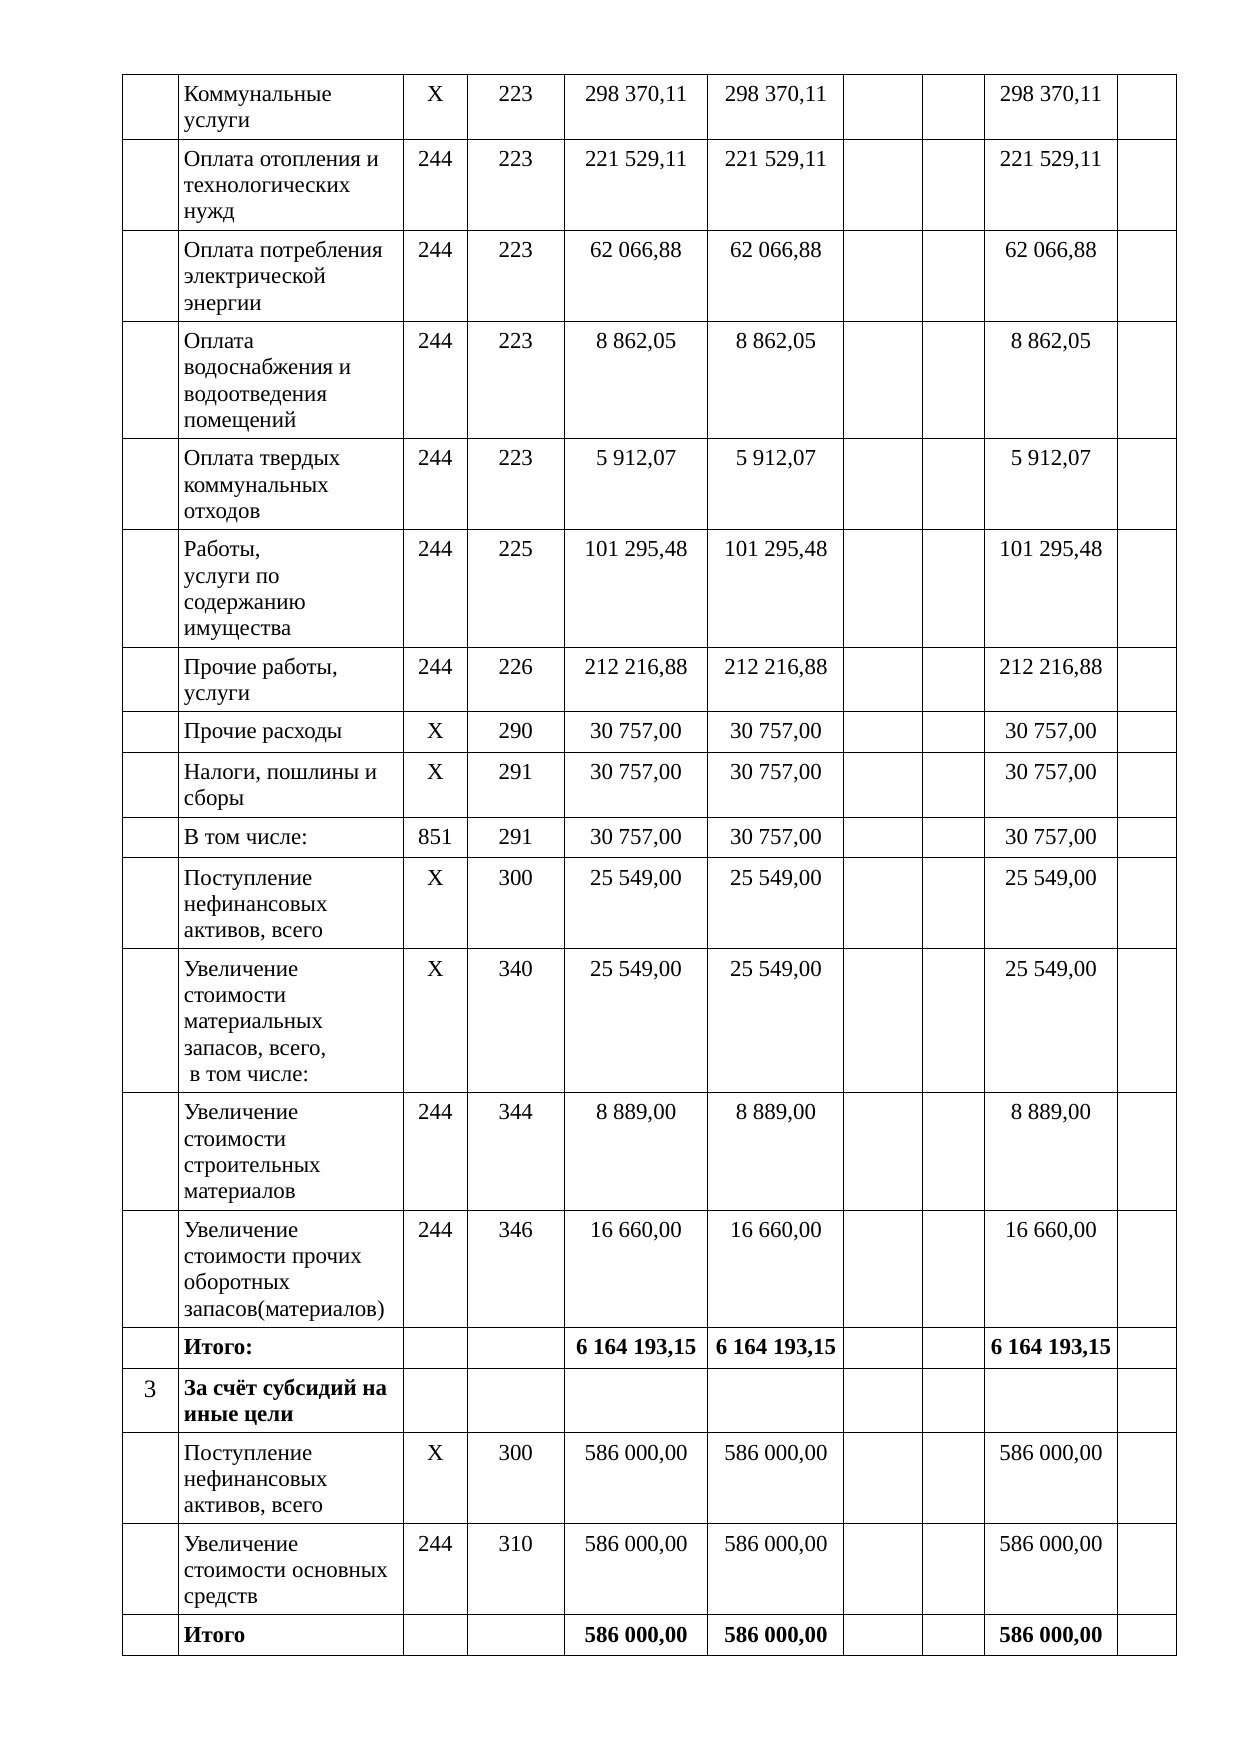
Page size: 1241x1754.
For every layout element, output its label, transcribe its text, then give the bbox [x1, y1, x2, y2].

table_cell [923, 1328, 984, 1368]
table_cell [923, 1093, 984, 1209]
table_cell 30 757,00 [708, 712, 843, 752]
table_cell 223 [468, 231, 564, 321]
table_cell 212 216,88 [708, 648, 843, 711]
table_cell [1118, 1211, 1176, 1327]
table_cell 212 216,88 [565, 648, 707, 711]
table_cell [1118, 231, 1176, 321]
table_cell 244 [404, 1524, 467, 1614]
table_cell 25 549,00 [565, 949, 707, 1092]
table_cell [123, 1433, 178, 1523]
table_cell [1118, 530, 1176, 646]
table_cell 8 889,00 [708, 1093, 843, 1209]
table_cell 586 000,00 [708, 1615, 843, 1655]
table_cell 25 549,00 [565, 858, 707, 948]
table_cell За счёт субсидий на иные цели [179, 1369, 403, 1432]
table_cell Оплата водоснабжения и водоотведения помещений [179, 322, 403, 438]
table_cell [468, 1369, 564, 1432]
table_cell 244 [404, 530, 467, 646]
table_cell [123, 648, 178, 711]
table_cell [985, 1369, 1117, 1432]
table_cell [123, 949, 178, 1092]
table_cell [1118, 140, 1176, 229]
table_cell 298 370,11 [985, 75, 1117, 138]
table_cell 221 529,11 [708, 140, 843, 229]
table_cell [844, 1093, 922, 1209]
table_cell 298 370,11 [565, 75, 707, 138]
table_cell [404, 1369, 467, 1432]
table_cell [468, 1328, 564, 1368]
table_cell Х [404, 858, 467, 948]
table_cell Х [404, 753, 467, 817]
table_cell [923, 949, 984, 1092]
table_cell 5 912,07 [708, 439, 843, 529]
table_cell [844, 1433, 922, 1523]
table_cell Работы, услуги по содержанию имущества [179, 530, 403, 646]
table_cell [565, 1369, 707, 1432]
table_cell [123, 1328, 178, 1368]
table_cell [923, 753, 984, 817]
table_cell 5 912,07 [565, 439, 707, 529]
table_cell [123, 1524, 178, 1614]
table_cell Оплата твердых коммунальных отходов [179, 439, 403, 529]
table_cell 6 164 193,15 [565, 1328, 707, 1368]
table_cell 30 757,00 [565, 712, 707, 752]
table_cell 16 660,00 [708, 1211, 843, 1327]
table_cell [844, 231, 922, 321]
table_cell 8 889,00 [565, 1093, 707, 1209]
table_cell 291 [468, 818, 564, 857]
table_cell 290 [468, 712, 564, 752]
table_cell 300 [468, 1433, 564, 1523]
table_cell [123, 140, 178, 229]
table_cell [1118, 648, 1176, 711]
table_cell [844, 1211, 922, 1327]
table_cell [844, 1328, 922, 1368]
table_cell Х [404, 712, 467, 752]
table_cell [923, 818, 984, 857]
table_cell [844, 1369, 922, 1432]
table_cell [923, 75, 984, 138]
table_cell 8 862,05 [985, 322, 1117, 438]
table_cell Налоги, пошлины и сборы [179, 753, 403, 817]
table_cell [1118, 712, 1176, 752]
table_cell 101 295,48 [565, 530, 707, 646]
table_cell 586 000,00 [985, 1615, 1117, 1655]
table_cell Увеличение стоимости строительных материалов [179, 1093, 403, 1209]
table_cell 3 [123, 1369, 178, 1432]
table_cell [1118, 818, 1176, 857]
table_cell Поступление нефинансовых активов, всего [179, 858, 403, 948]
table_cell 586 000,00 [708, 1433, 843, 1523]
table_cell 30 757,00 [708, 753, 843, 817]
table_cell [923, 1615, 984, 1655]
table_cell [708, 1369, 843, 1432]
table_cell [123, 1093, 178, 1209]
table_cell 586 000,00 [985, 1433, 1117, 1523]
table_cell 62 066,88 [565, 231, 707, 321]
table_cell [123, 712, 178, 752]
table_cell [1118, 753, 1176, 817]
table_cell [844, 1524, 922, 1614]
table_cell 223 [468, 140, 564, 229]
table_cell Х [404, 949, 467, 1092]
table_cell 310 [468, 1524, 564, 1614]
table_cell [1118, 439, 1176, 529]
table_cell 221 529,11 [985, 140, 1117, 229]
table_cell 30 757,00 [565, 753, 707, 817]
table_cell [123, 75, 178, 138]
table_cell 244 [404, 439, 467, 529]
table_cell 244 [404, 322, 467, 438]
table_cell [1118, 1433, 1176, 1523]
table_cell [844, 439, 922, 529]
table_cell 244 [404, 1093, 467, 1209]
table_cell 5 912,07 [985, 439, 1117, 529]
table_cell [123, 439, 178, 529]
table_cell [123, 530, 178, 646]
table_cell [404, 1615, 467, 1655]
table_cell [844, 712, 922, 752]
table_cell [923, 530, 984, 646]
table_cell 225 [468, 530, 564, 646]
table_cell Поступление нефинансовых активов, всего [179, 1433, 403, 1523]
table_cell [1118, 858, 1176, 948]
table_cell 244 [404, 648, 467, 711]
table_cell 8 862,05 [708, 322, 843, 438]
table_cell [1118, 949, 1176, 1092]
table_cell [844, 530, 922, 646]
table_cell [123, 1211, 178, 1327]
table_cell [123, 322, 178, 438]
table_cell 244 [404, 140, 467, 229]
table_cell [923, 231, 984, 321]
table_cell 16 660,00 [565, 1211, 707, 1327]
table_cell [923, 858, 984, 948]
table_cell 30 757,00 [985, 818, 1117, 857]
table_cell [844, 949, 922, 1092]
table_cell 586 000,00 [565, 1433, 707, 1523]
table_cell 223 [468, 75, 564, 138]
table_cell Х [404, 75, 467, 138]
table_cell Х [404, 1433, 467, 1523]
table_cell 101 295,48 [985, 530, 1117, 646]
table_cell 101 295,48 [708, 530, 843, 646]
table_cell 223 [468, 439, 564, 529]
table_cell 346 [468, 1211, 564, 1327]
table_cell 25 549,00 [985, 949, 1117, 1092]
table_cell [923, 1433, 984, 1523]
table_cell Увеличение стоимости материальных запасов, всего, в том числе: [179, 949, 403, 1092]
table_cell 586 000,00 [565, 1615, 707, 1655]
table_cell 25 549,00 [708, 949, 843, 1092]
table_cell [844, 818, 922, 857]
table_cell [1118, 75, 1176, 138]
table_cell Увеличение стоимости прочих оборотных запасов(материалов) [179, 1211, 403, 1327]
table_cell [1118, 1328, 1176, 1368]
table_cell [1118, 1615, 1176, 1655]
table_cell [844, 858, 922, 948]
table_cell [404, 1328, 467, 1368]
table_cell [923, 322, 984, 438]
table_cell Увеличение стоимости основных средств [179, 1524, 403, 1614]
table_cell Оплата потребления электрической энергии [179, 231, 403, 321]
table_cell 30 757,00 [565, 818, 707, 857]
table_cell 586 000,00 [985, 1524, 1117, 1614]
table_cell Прочие работы, услуги [179, 648, 403, 711]
table_cell 6 164 193,15 [985, 1328, 1117, 1368]
table_cell 6 164 193,15 [708, 1328, 843, 1368]
table_cell 25 549,00 [708, 858, 843, 948]
table_cell [923, 1369, 984, 1432]
table_cell 30 757,00 [985, 712, 1117, 752]
table_cell Итого: [179, 1328, 403, 1368]
table_cell 25 549,00 [985, 858, 1117, 948]
table_cell 62 066,88 [708, 231, 843, 321]
table_cell [123, 818, 178, 857]
table_cell [844, 753, 922, 817]
table_cell [844, 1615, 922, 1655]
table_cell [923, 140, 984, 229]
table_cell [123, 858, 178, 948]
table_cell 586 000,00 [708, 1524, 843, 1614]
table_cell 8 862,05 [565, 322, 707, 438]
table_cell 586 000,00 [565, 1524, 707, 1614]
table_cell 223 [468, 322, 564, 438]
table_cell Прочие расходы [179, 712, 403, 752]
table_cell 344 [468, 1093, 564, 1209]
table_cell [844, 322, 922, 438]
table_cell 226 [468, 648, 564, 711]
table_cell [923, 712, 984, 752]
table_cell [1118, 322, 1176, 438]
table_cell [1118, 1093, 1176, 1209]
table_cell 298 370,11 [708, 75, 843, 138]
table_cell [123, 753, 178, 817]
table_cell [923, 439, 984, 529]
table_cell 62 066,88 [985, 231, 1117, 321]
table_cell [923, 1211, 984, 1327]
table_cell [123, 231, 178, 321]
table_cell 244 [404, 231, 467, 321]
table_cell 212 216,88 [985, 648, 1117, 711]
table_cell Итого [179, 1615, 403, 1655]
table_cell [1118, 1369, 1176, 1432]
table_cell 340 [468, 949, 564, 1092]
table_cell [923, 1524, 984, 1614]
table_cell Коммунальные услуги [179, 75, 403, 138]
table_cell 30 757,00 [708, 818, 843, 857]
table_cell [844, 75, 922, 138]
table_cell [923, 648, 984, 711]
table_cell 851 [404, 818, 467, 857]
table_cell [1118, 1524, 1176, 1614]
table_cell [844, 648, 922, 711]
table_cell 30 757,00 [985, 753, 1117, 817]
table_cell 8 889,00 [985, 1093, 1117, 1209]
table_cell [468, 1615, 564, 1655]
table_cell 291 [468, 753, 564, 817]
table_cell 221 529,11 [565, 140, 707, 229]
table_cell [123, 1615, 178, 1655]
table_cell В том числе: [179, 818, 403, 857]
table_cell [844, 140, 922, 229]
table_cell 300 [468, 858, 564, 948]
table_cell Оплата отопления и технологических нужд [179, 140, 403, 229]
table_cell 16 660,00 [985, 1211, 1117, 1327]
table_cell 244 [404, 1211, 467, 1327]
